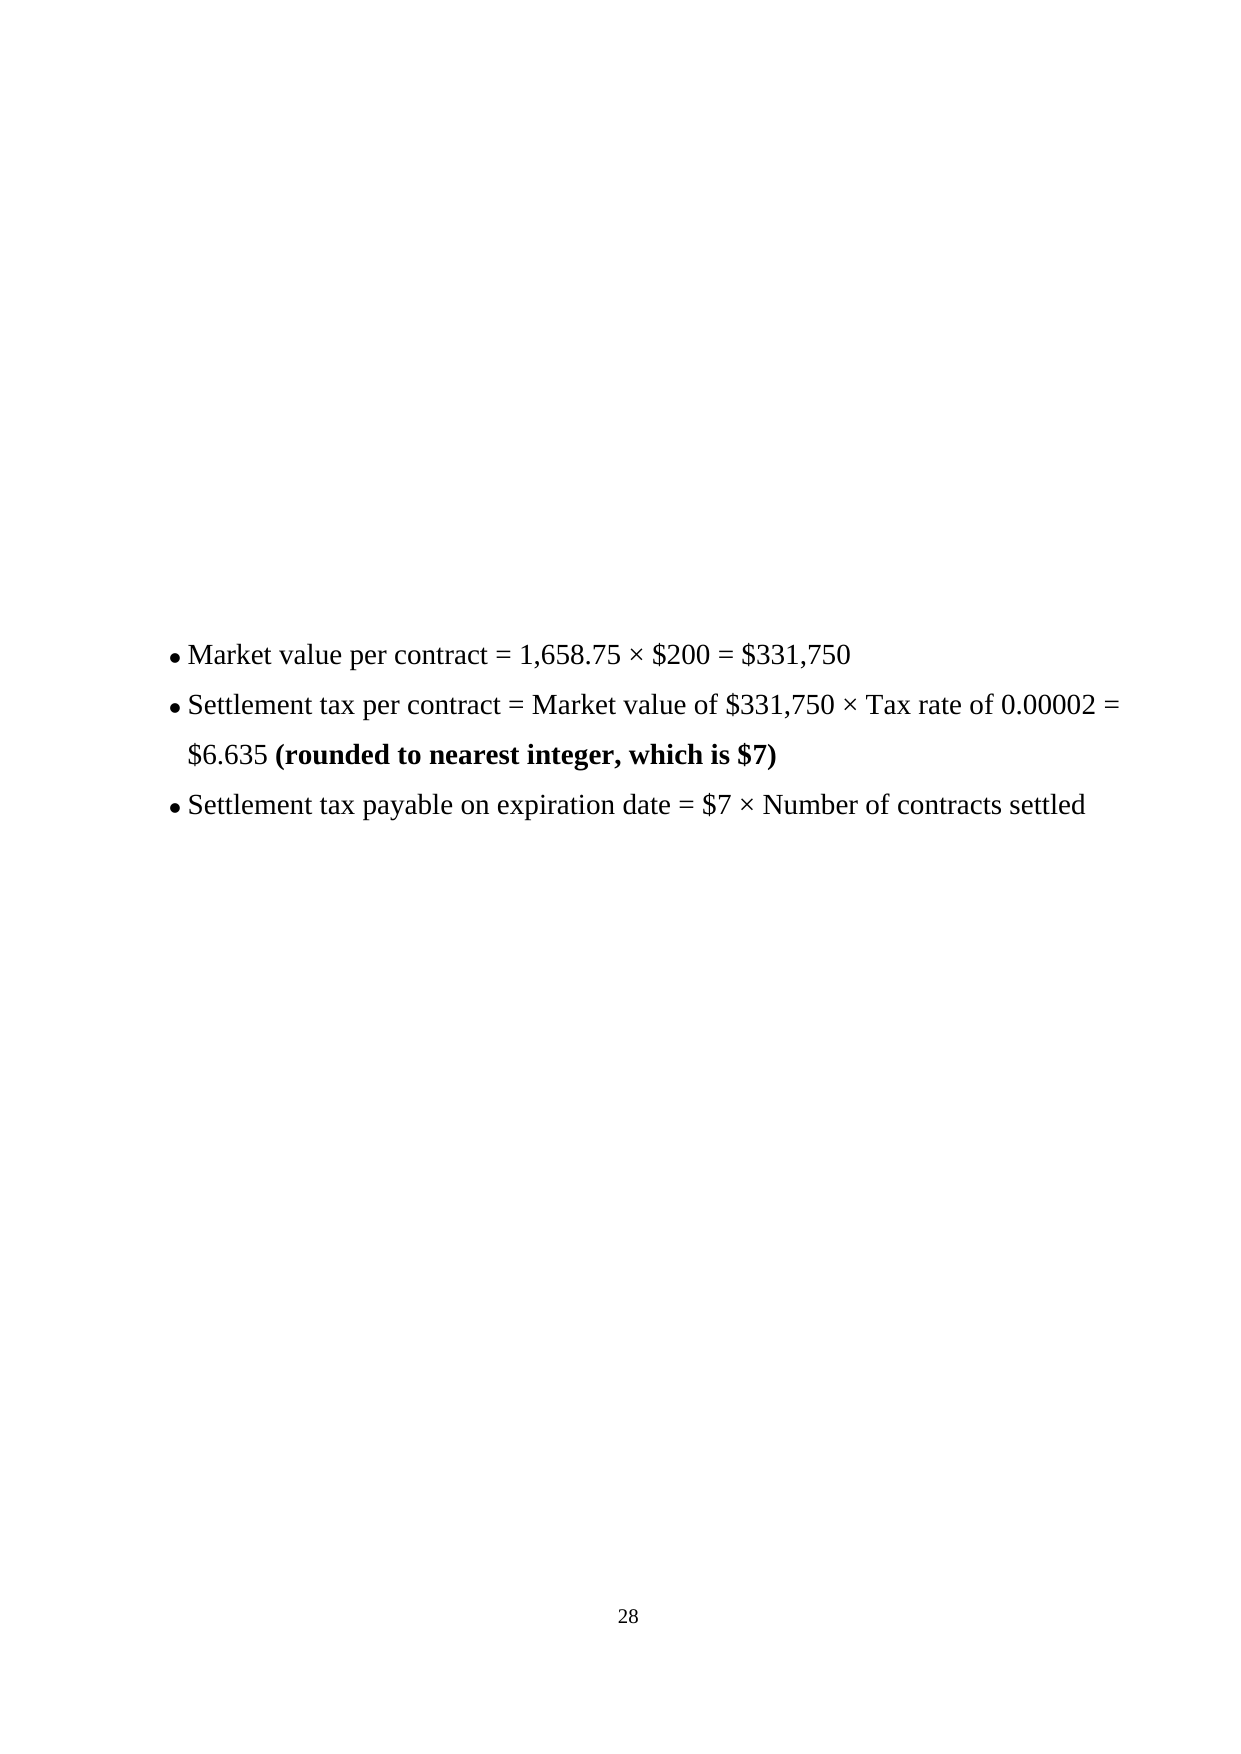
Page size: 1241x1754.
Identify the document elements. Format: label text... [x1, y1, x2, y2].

list Market value per contract = 1,658.75 × $200 = $331,750 [169, 621, 1125, 671]
list Settlement tax payable on expiration date = $7 × Number of contracts settled [169, 771, 1125, 821]
list Settlement tax per contract = Market value of $331,750 × Tax rate of 0.00002 = $6.635 (rounded to nearest integer, which is $7) [169, 671, 1125, 771]
